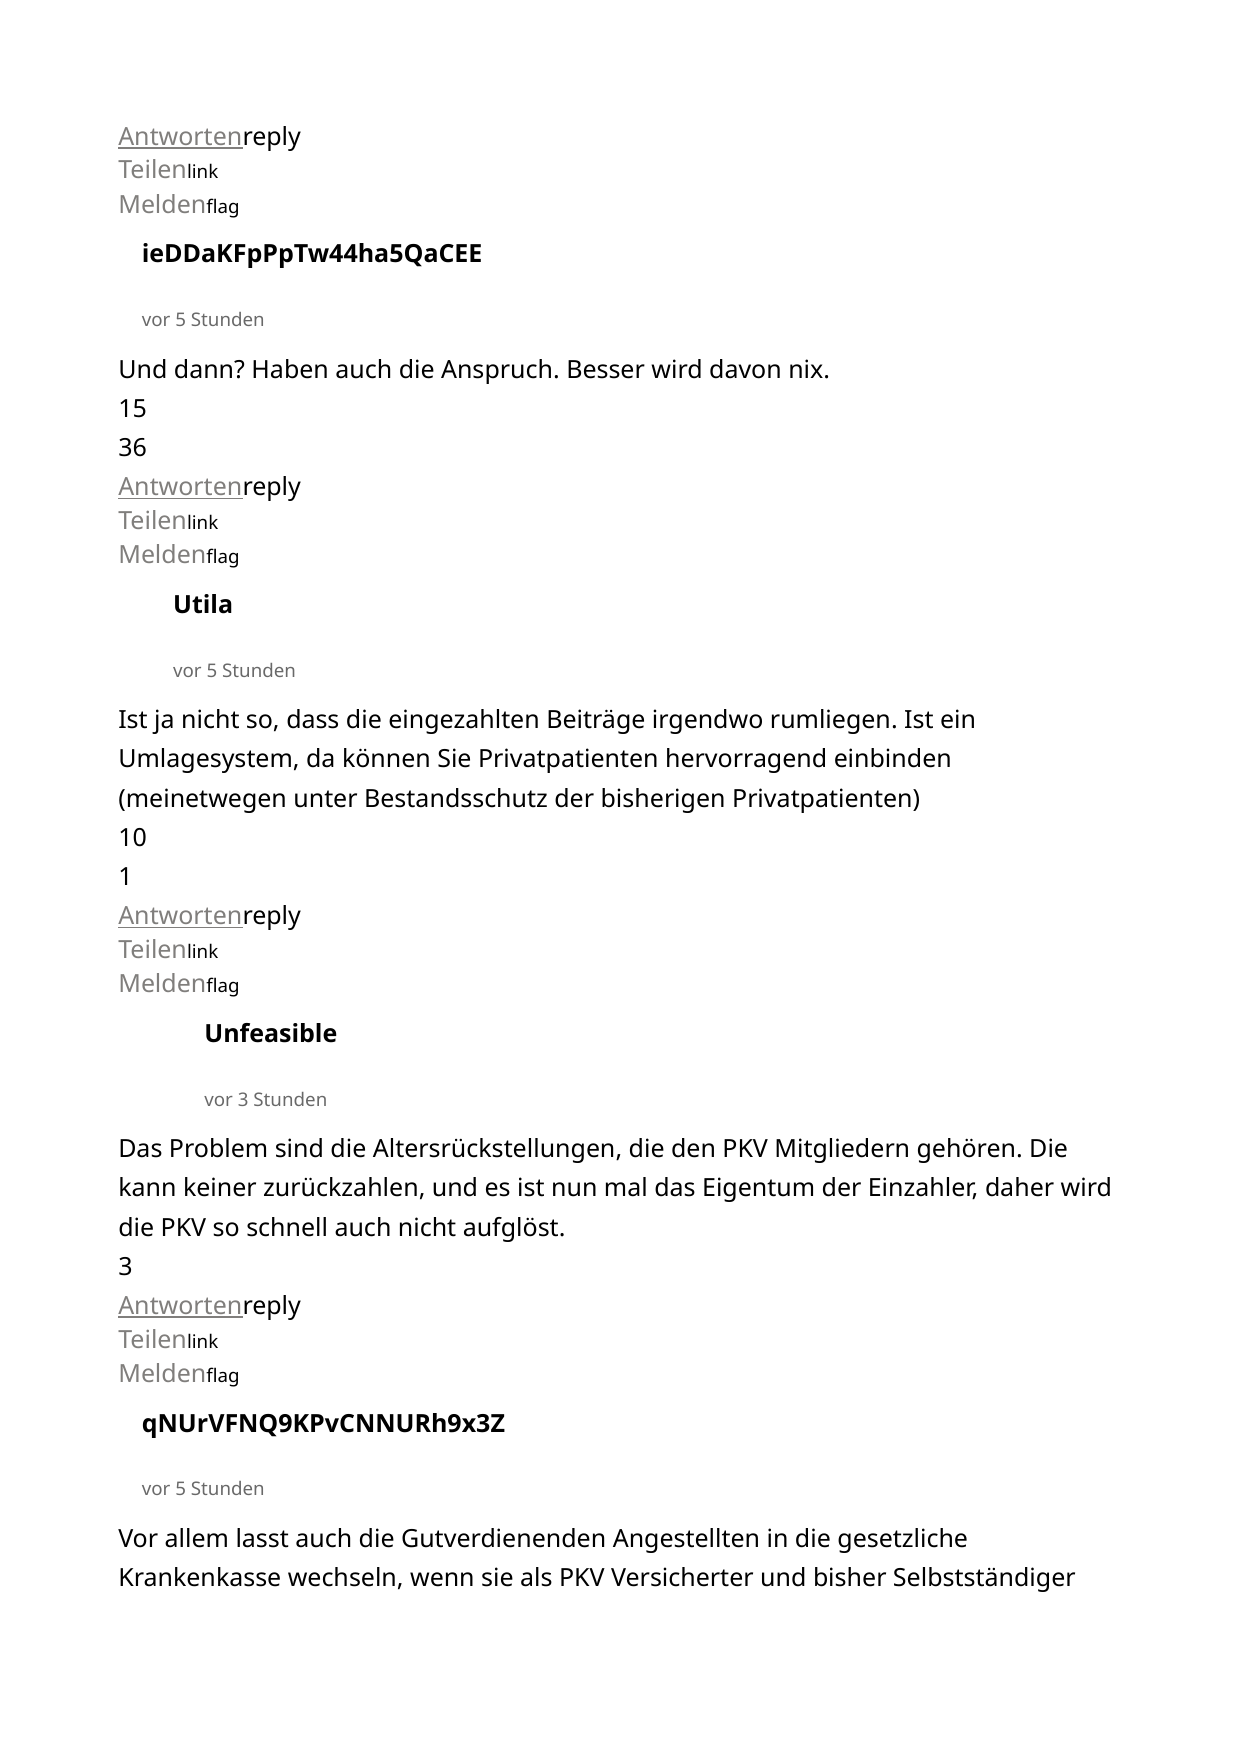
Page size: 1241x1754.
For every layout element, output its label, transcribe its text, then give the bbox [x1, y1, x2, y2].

text vor 5 Stunden [173, 657, 1117, 682]
text 15 [118, 390, 1122, 424]
text Meldenflag [118, 966, 1122, 1000]
text 36 [118, 429, 1122, 464]
text Utila [173, 587, 1114, 621]
text ieDDaKFpPpTw44ha5QaCEE [142, 236, 1114, 270]
text 1 [118, 858, 1122, 893]
text 10 [118, 819, 1122, 853]
text Teilenlink [118, 152, 1122, 186]
text 3 [118, 1248, 1122, 1282]
text Antwortenreply [118, 118, 1122, 152]
text Vor allem lasst auch die Gutverdienenden Angestellten in die gesetzliche Krankenkasse wechseln, wenn sie als PKV Versicherter und bisher Selbstständiger [118, 1521, 1122, 1594]
text qNUrVFNQ9KPvCNNURh9x3Z [142, 1405, 1114, 1439]
text Meldenflag [118, 1356, 1122, 1390]
text vor 5 Stunden [142, 306, 1117, 332]
text Ist ja nicht so, dass die eingezahlten Beiträge irgendwo rumliegen. Ist ein Umlagesystem, da können Sie Privatpatienten hervorragend einbinden (meinetwegen unter Bestandsschutz der bisherigen Privatpatienten) [118, 702, 1122, 814]
text Teilenlink [118, 932, 1122, 966]
text Meldenflag [118, 537, 1122, 571]
text Antwortenreply [118, 469, 1122, 503]
text Unfeasible [204, 1016, 1114, 1049]
text Antwortenreply [118, 898, 1122, 932]
text vor 5 Stunden [142, 1476, 1117, 1501]
text Das Problem sind die Altersrückstellungen, die den PKV Mitgliedern gehören. Die kann keiner zurückzahlen, und es ist nun mal das Eigentum der Einzahler, daher wird die PKV so schnell auch nicht aufglöst. [118, 1131, 1122, 1243]
text Antwortenreply [118, 1287, 1122, 1322]
text Teilenlink [118, 503, 1122, 537]
text vor 3 Stunden [204, 1086, 1117, 1111]
text Meldenflag [118, 186, 1122, 220]
text Und dann? Haben auch die Anspruch. Besser wird davon nix. [118, 351, 1122, 385]
text Teilenlink [118, 1322, 1122, 1356]
